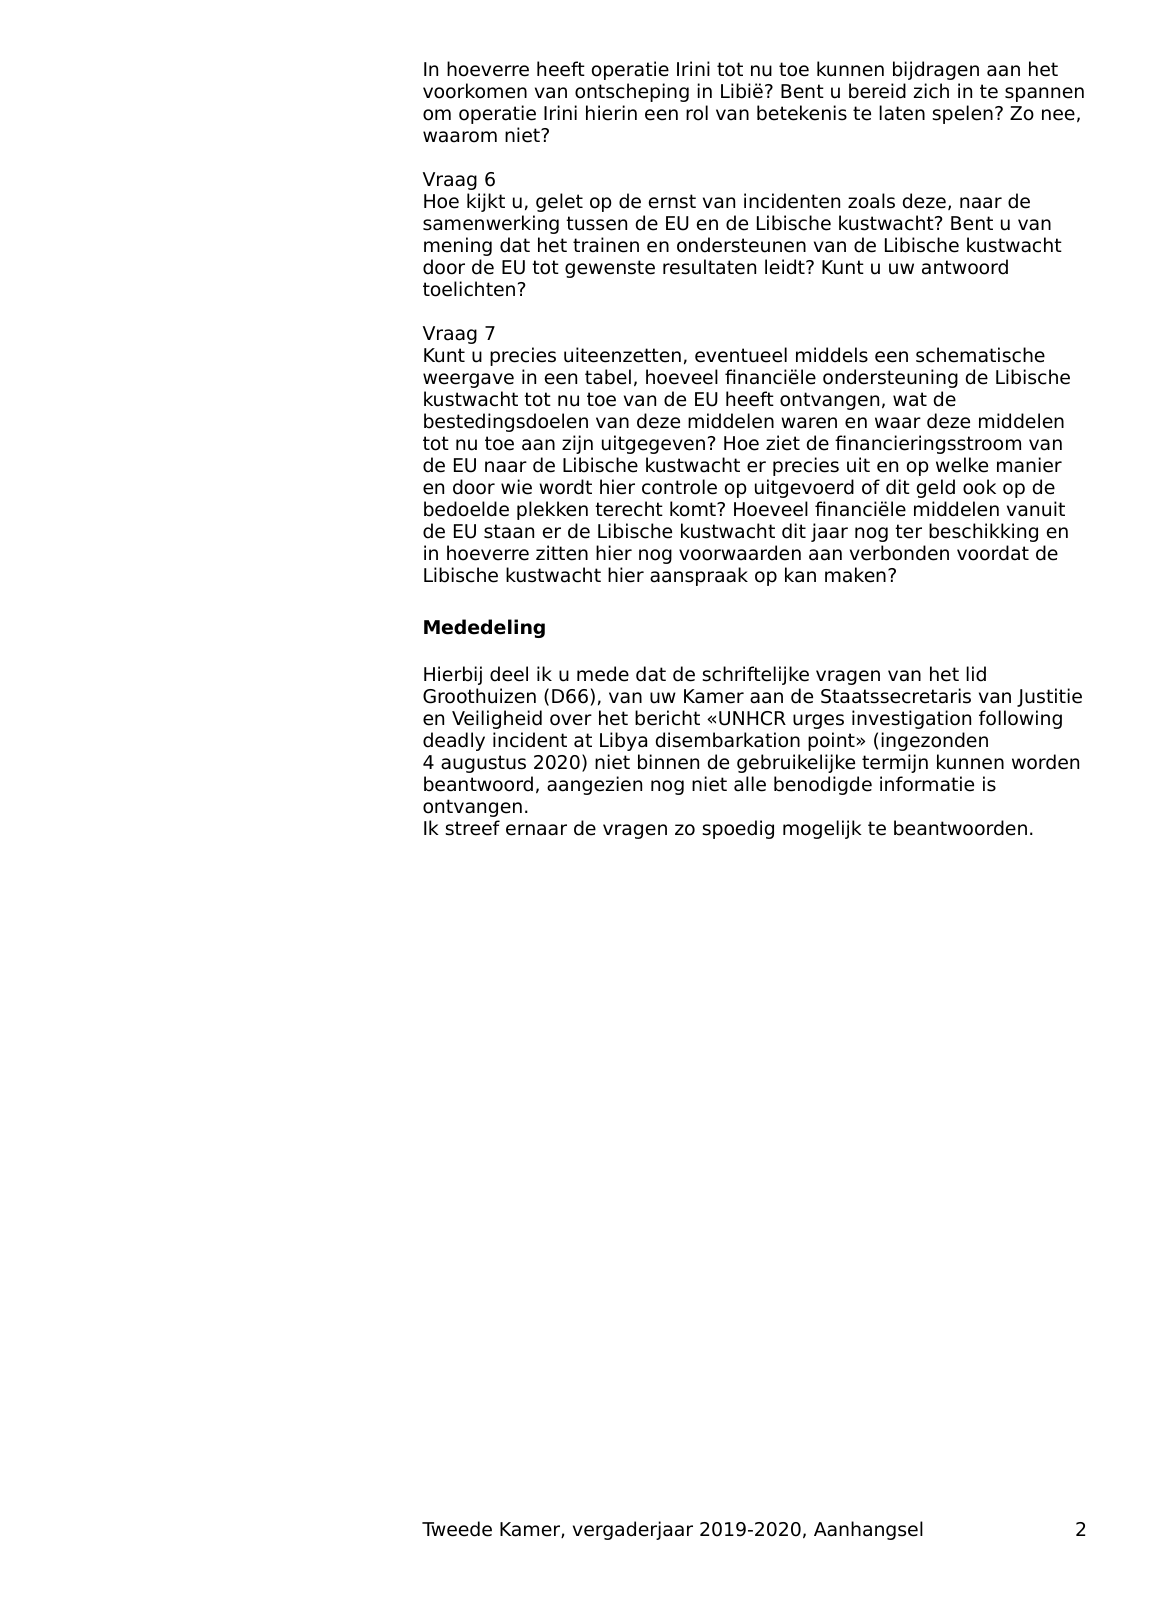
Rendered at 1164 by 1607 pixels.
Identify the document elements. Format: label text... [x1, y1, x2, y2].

subtitle Mededeling [422, 617, 1087, 639]
text Hoe kijkt u, gelet op de ernst van incidenten zoals deze, naar de samenwerking tussen de EU en de Libische kustwacht? Bent u van mening dat het trainen en ondersteunen van de Libische kustwacht door de EU tot gewenste resultaten leidt? Kunt u uw antwoord toelichten? [422, 191, 1087, 301]
text Ik streef ernaar de vragen zo spoedig mogelijk te beantwoorden. [422, 818, 1087, 840]
text In hoeverre heeft operatie Irini tot nu toe kunnen bijdragen aan het voorkomen van ontscheping in Libië? Bent u bereid zich in te spannen om operatie Irini hierin een rol van betekenis te laten spelen? Zo nee, waarom niet? [422, 59, 1087, 147]
text Vraag 7 [422, 323, 1087, 345]
text Hierbij deel ik u mede dat de schriftelijke vragen van het lid Groothuizen (D66), van uw Kamer aan de Staatssecretaris van Justitie en Veiligheid over het bericht «UNHCR urges investigation following deadly incident at Libya disembarkation point» (ingezonden 4 augustus 2020) niet binnen de gebruikelijke termijn kunnen worden beantwoord, aangezien nog niet alle benodigde informatie is ontvangen. [422, 664, 1087, 818]
text Vraag 6 [422, 169, 1087, 191]
text Kunt u precies uiteenzetten, eventueel middels een schematische weergave in een tabel, hoeveel financiële ondersteuning de Libische kustwacht tot nu toe van de EU heeft ontvangen, wat de bestedingsdoelen van deze middelen waren en waar deze middelen tot nu toe aan zijn uitgegeven? Hoe ziet de financieringsstroom van de EU naar de Libische kustwacht er precies uit en op welke manier en door wie wordt hier controle op uitgevoerd of dit geld ook op de bedoelde plekken terecht komt? Hoeveel financiële middelen vanuit de EU staan er de Libische kustwacht dit jaar nog ter beschikking en in hoeverre zitten hier nog voorwaarden aan verbonden voordat de Libische kustwacht hier aanspraak op kan maken? [422, 345, 1087, 587]
